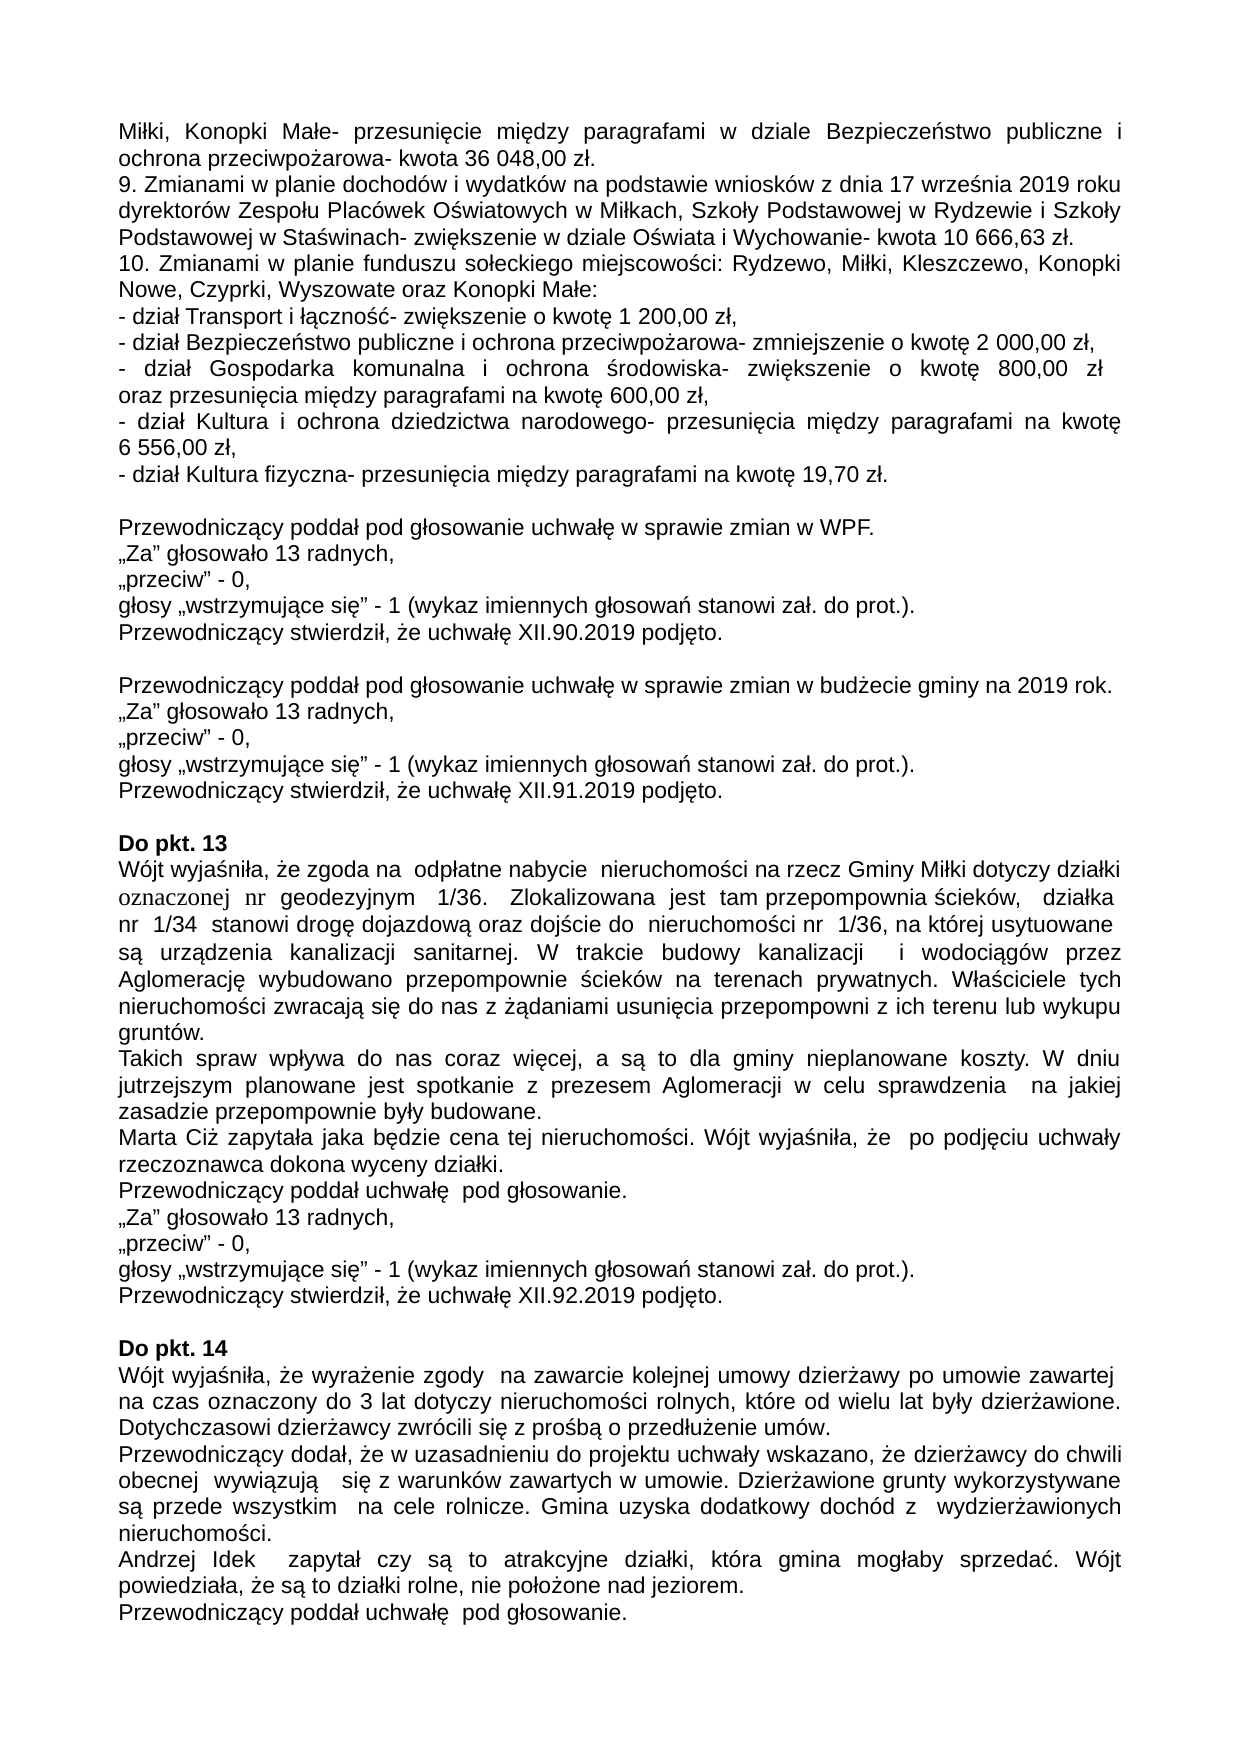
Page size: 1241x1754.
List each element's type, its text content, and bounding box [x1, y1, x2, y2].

text „przeciw” - 0, [118, 566, 1122, 592]
text - dział Kultura i ochrona dziedzictwa narodowego- przesunięcia między paragrafami na kwotę 6 556,00 zł, [118, 408, 1122, 461]
text Andrzej Idek zapytał czy są to atrakcyjne działki, która gmina mogłaby sprzedać. Wójt powiedziała, że są to działki rolne, nie położone nad jeziorem. [118, 1546, 1122, 1599]
text Przewodniczący stwierdził, że uchwałę XII.91.2019 podjęto. [118, 777, 1122, 803]
text Marta Ciż zapytała jaka będzie cena tej nieruchomości. Wójt wyjaśniła, że po podjęciu uchwały rzeczoznawca dokona wyceny działki. [118, 1124, 1122, 1177]
text Przewodniczący poddał uchwałę pod głosowanie. [118, 1599, 1122, 1625]
text Przewodniczący poddał uchwałę pod głosowanie. [118, 1177, 1122, 1203]
text Przewodniczący poddał pod głosowanie uchwałę w sprawie zmian w budżecie gminy na 2019 rok. [118, 672, 1122, 698]
text „przeciw” - 0, [118, 1230, 1122, 1256]
text - dział Kultura fizyczna- przesunięcia między paragrafami na kwotę 19,70 zł. [118, 461, 1122, 487]
text Wójt wyjaśniła, że wyrażenie zgody na zawarcie kolejnej umowy dzierżawy po umowie zawartej na czas oznaczony do 3 lat dotyczy nieruchomości rolnych, które od wielu lat były dzierżawione. Dotychczasowi dzierżawcy zwrócili się z prośbą o przedłużenie umów. [118, 1362, 1122, 1441]
text „Za” głosowało 13 radnych, [118, 698, 1122, 724]
text głosy „wstrzymujące się” - 1 (wykaz imiennych głosowań stanowi zał. do prot.). [118, 592, 1122, 619]
text „Za” głosowało 13 radnych, [118, 1203, 1122, 1230]
text głosy „wstrzymujące się” - 1 (wykaz imiennych głosowań stanowi zał. do prot.). [118, 751, 1122, 777]
text Wójt wyjaśniła, że zgoda na odpłatne nabycie nieruchomości na rzecz Gminy Miłki dotyczy działki oznaczonej nr geodezyjnym 1/36. Zlokalizowana jest tam przepompownia ścieków, działka nr 1/34 stanowi drogę dojazdową oraz dojście do nieruchomości nr 1/36, na której usytuowane są urządzenia kanalizacji sanitarnej. W trakcie budowy kanalizacji i wodociągów przez Aglomerację wybudowano przepompownie ścieków na terenach prywatnych. Właściciele tych nieruchomości zwracają się do nas z żądaniami usunięcia przepompowni z ich terenu lub wykupu gruntów. Takich spraw wpływa do nas coraz więcej, a są to dla gminy nieplanowane koszty. W dniu jutrzejszym planowane jest spotkanie z prezesem Aglomeracji w celu sprawdzenia na jakiej zasadzie przepompownie były budowane. [118, 856, 1122, 1124]
text „Za” głosowało 13 radnych, [118, 540, 1122, 566]
text Miłki, Konopki Małe- przesunięcie między paragrafami w dziale Bezpieczeństwo publiczne i ochrona przeciwpożarowa- kwota 36 048,00 zł. [118, 118, 1122, 171]
text „przeciw” - 0, [118, 724, 1122, 751]
text Do pkt. 13 [118, 830, 1122, 856]
text - dział Bezpieczeństwo publiczne i ochrona przeciwpożarowa- zmniejszenie o kwotę 2 000,00 zł, [118, 329, 1122, 355]
text - dział Gospodarka komunalna i ochrona środowiska- zwiększenie o kwotę 800,00 zł oraz przesunięcia między paragrafami na kwotę 600,00 zł, [118, 355, 1122, 408]
text Przewodniczący dodał, że w uzasadnieniu do projektu uchwały wskazano, że dzierżawcy do chwili obecnej wywiązują się z warunków zawartych w umowie. Dzierżawione grunty wykorzystywane są przede wszystkim na cele rolnicze. Gmina uzyska dodatkowy dochód z wydzierżawionych nieruchomości. [118, 1441, 1122, 1546]
text 9. Zmianami w planie dochodów i wydatków na podstawie wniosków z dnia 17 września 2019 roku dyrektorów Zespołu Placówek Oświatowych w Miłkach, Szkoły Podstawowej w Rydzewie i Szkoły Podstawowej w Staświnach- zwiększenie w dziale Oświata i Wychowanie- kwota 10 666,63 zł. [118, 171, 1122, 250]
text Przewodniczący stwierdził, że uchwałę XII.90.2019 podjęto. [118, 619, 1122, 645]
text - dział Transport i łączność- zwiększenie o kwotę 1 200,00 zł, [118, 303, 1122, 329]
text Przewodniczący poddał pod głosowanie uchwałę w sprawie zmian w WPF. [118, 513, 1122, 540]
text głosy „wstrzymujące się” - 1 (wykaz imiennych głosowań stanowi zał. do prot.). [118, 1256, 1122, 1282]
text Do pkt. 14 [118, 1335, 1122, 1362]
text Przewodniczący stwierdził, że uchwałę XII.92.2019 podjęto. [118, 1282, 1122, 1309]
text 10. Zmianami w planie funduszu sołeckiego miejscowości: Rydzewo, Miłki, Kleszczewo, Konopki Nowe, Czyprki, Wyszowate oraz Konopki Małe: [118, 250, 1122, 303]
